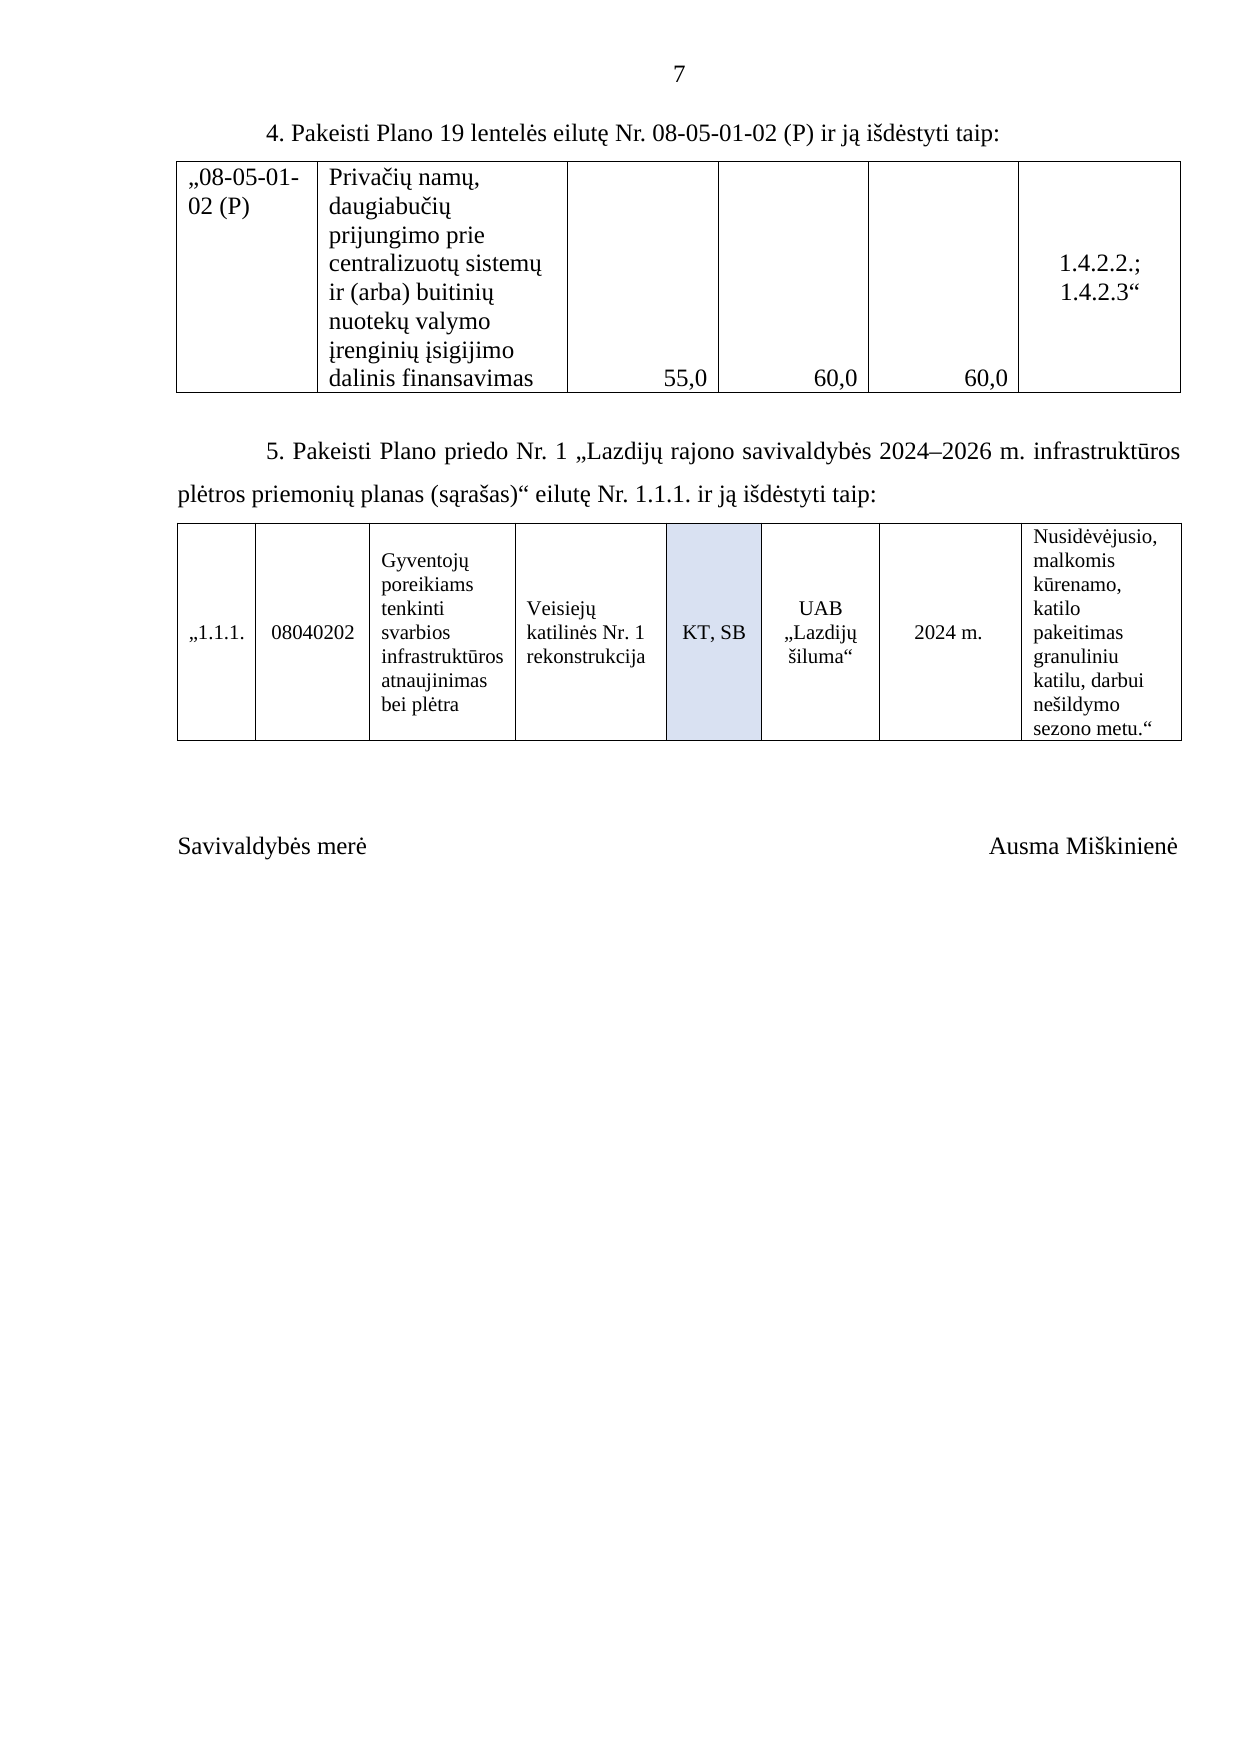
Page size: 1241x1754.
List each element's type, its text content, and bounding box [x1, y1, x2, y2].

text Savivaldybės merė Ausma Miškinienė [177, 831, 1181, 860]
table_header 60,0 [869, 162, 1018, 392]
table_header 60,0 [719, 162, 868, 392]
table_header 2024 m. [880, 524, 1021, 740]
table_header Veisiejų katilinės Nr. 1 rekonstrukcija [516, 524, 666, 740]
table_header UAB „Lazdijų šiluma“ [762, 524, 879, 740]
table_header Nusidėvėjusio, malkomis kūrenamo, katilo pakeitimas granuliniu katilu, darbui nešildymo sezono metu.“ [1022, 524, 1181, 740]
table_header KT, SB [667, 524, 761, 740]
table_header „08-05-01-02 (P) [177, 162, 317, 392]
text 4. Pakeisti Plano 19 lentelės eilutę Nr. 08-05-01-02 (P) ir ją išdėstyti taip: [177, 118, 1181, 147]
table_header „1.1.1. [178, 524, 255, 740]
table_header Privačių namų, daugiabučių prijungimo prie centralizuotų sistemų ir (arba) buitinių nuotekų valymo įrenginių įsigijimo dalinis finansavimas [318, 162, 567, 392]
table_header 1.4.2.2.; 1.4.2.3“ [1019, 162, 1180, 392]
table_header 08040202 [256, 524, 369, 740]
text 5. Pakeisti Plano priedo Nr. 1 „Lazdijų rajono savivaldybės 2024–2026 m. infrastruktūros plėtros priemonių planas (sąrašas)“ eilutę Nr. 1.1.1. ir ją išdėstyti taip: [177, 436, 1181, 508]
table_header Gyventojų poreikiams tenkinti svarbios infrastruktūros atnaujinimas bei plėtra [370, 524, 515, 740]
table_header 55,0 [568, 162, 718, 392]
